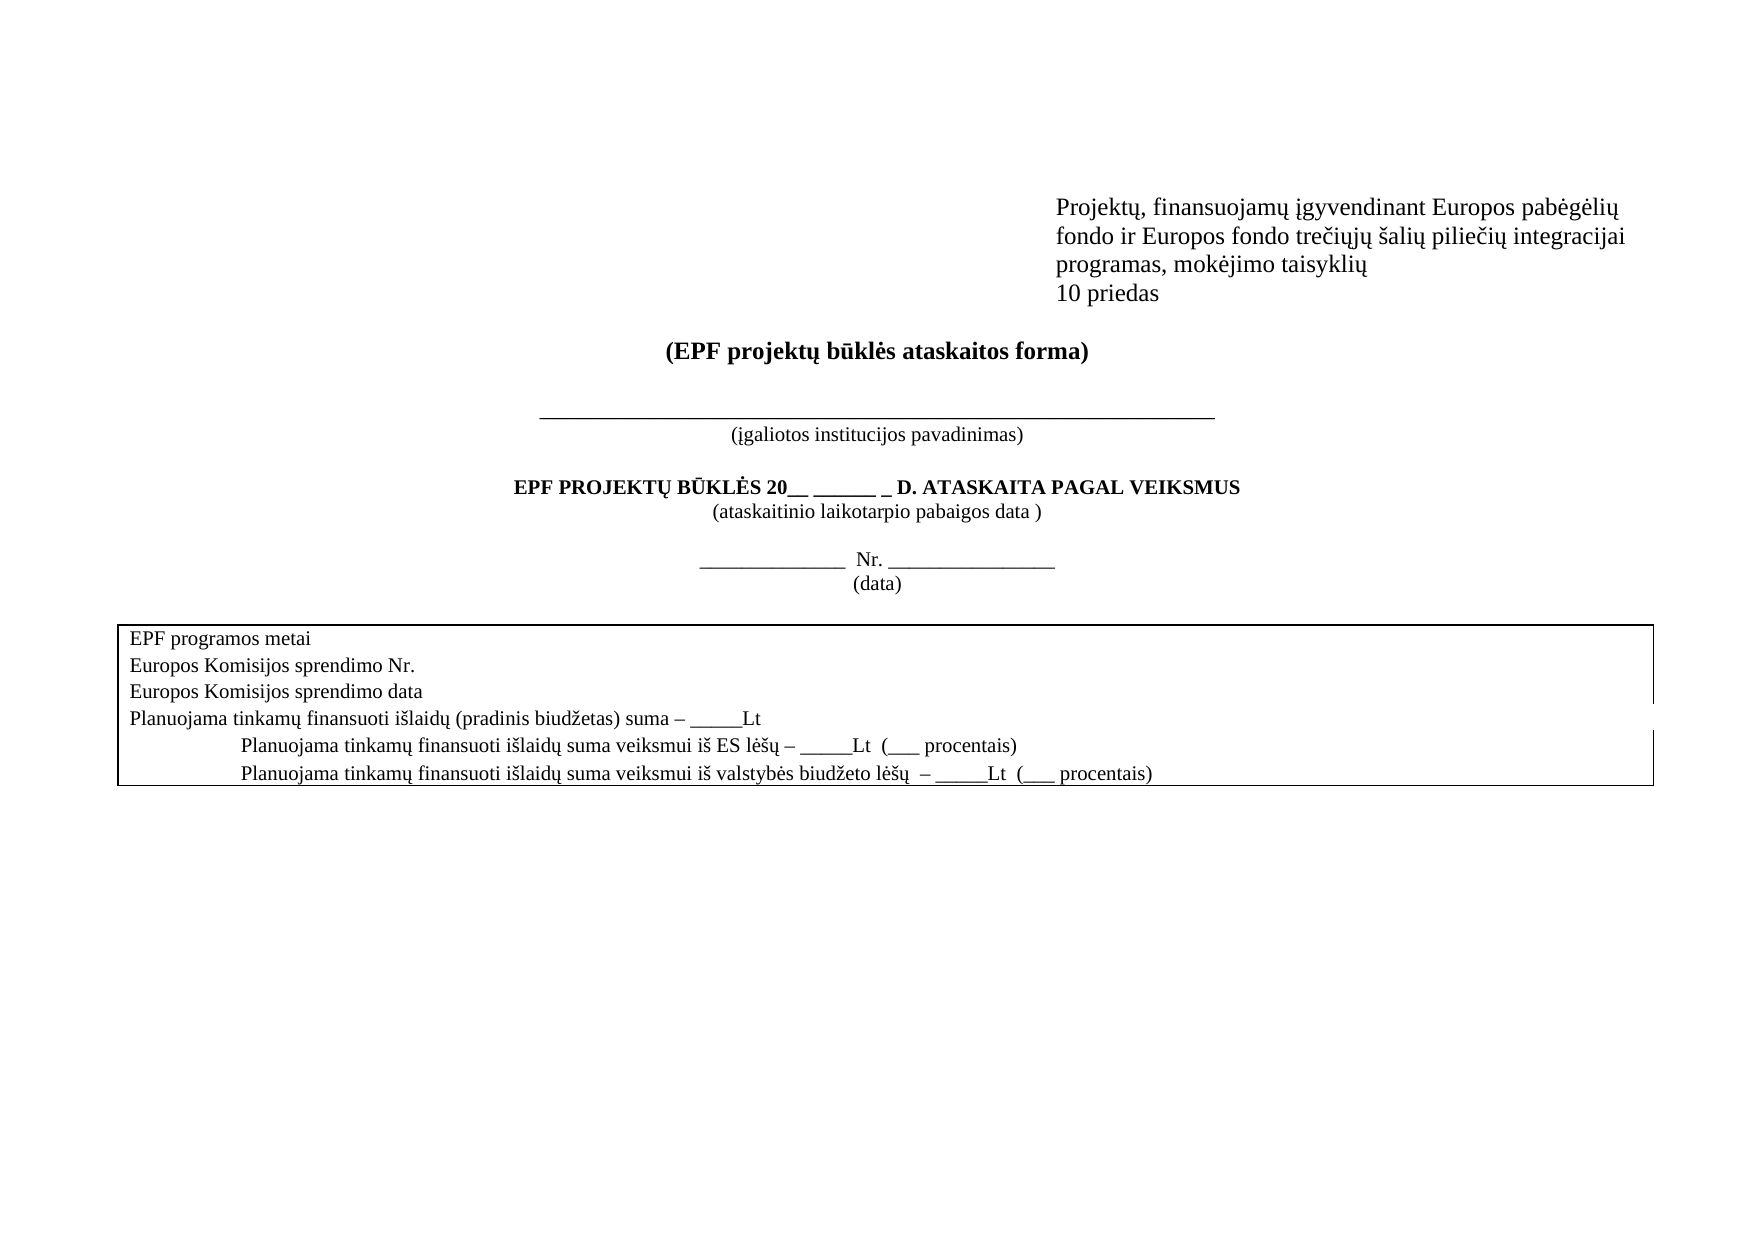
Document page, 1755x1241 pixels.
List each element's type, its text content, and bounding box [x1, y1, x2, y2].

text Projektų, finansuojamų įgyvendinant Europos pabėgėlių [1056, 192, 1636, 221]
table_cell Europos Komisijos sprendimo Nr. [119, 650, 1653, 677]
text ______________ Nr. ________________ [118, 547, 1636, 571]
text ______________________________________________________ [118, 393, 1636, 422]
text EPF PROJEKTŲ BŪKLĖS 20__ ______ _ D. ATASKAITA PAGAL VEIKSMUS [118, 475, 1636, 499]
text (data) [118, 571, 1636, 595]
table_cell Planuojama tinkamų finansuoti išlaidų suma veiksmui iš ES lėšų – _____Lt (___ procentais) [229, 730, 1653, 757]
table_header EPF programos metai [119, 626, 1653, 650]
table_cell [119, 730, 229, 757]
text (EPF projektų būklės ataskaitos forma) [118, 336, 1636, 364]
text 10 priedas [1056, 278, 1636, 307]
text programas, mokėjimo taisyklių [1056, 249, 1636, 278]
text fondo ir Europos fondo trečiųjų šalių piliečių integracijai [1056, 221, 1636, 249]
table_cell [119, 757, 229, 785]
text (įgaliotos institucijos pavadinimas) [118, 422, 1636, 446]
table_cell Europos Komisijos sprendimo data [119, 677, 1653, 703]
text (ataskaitinio laikotarpio pabaigos data ) [118, 499, 1636, 523]
table_cell Planuojama tinkamų finansuoti išlaidų suma veiksmui iš valstybės biudžeto lėšų – _____Lt (___ procentais) [229, 757, 1653, 785]
table_cell Planuojama tinkamų finansuoti išlaidų (pradinis biudžetas) suma – _____Lt [119, 704, 1653, 730]
